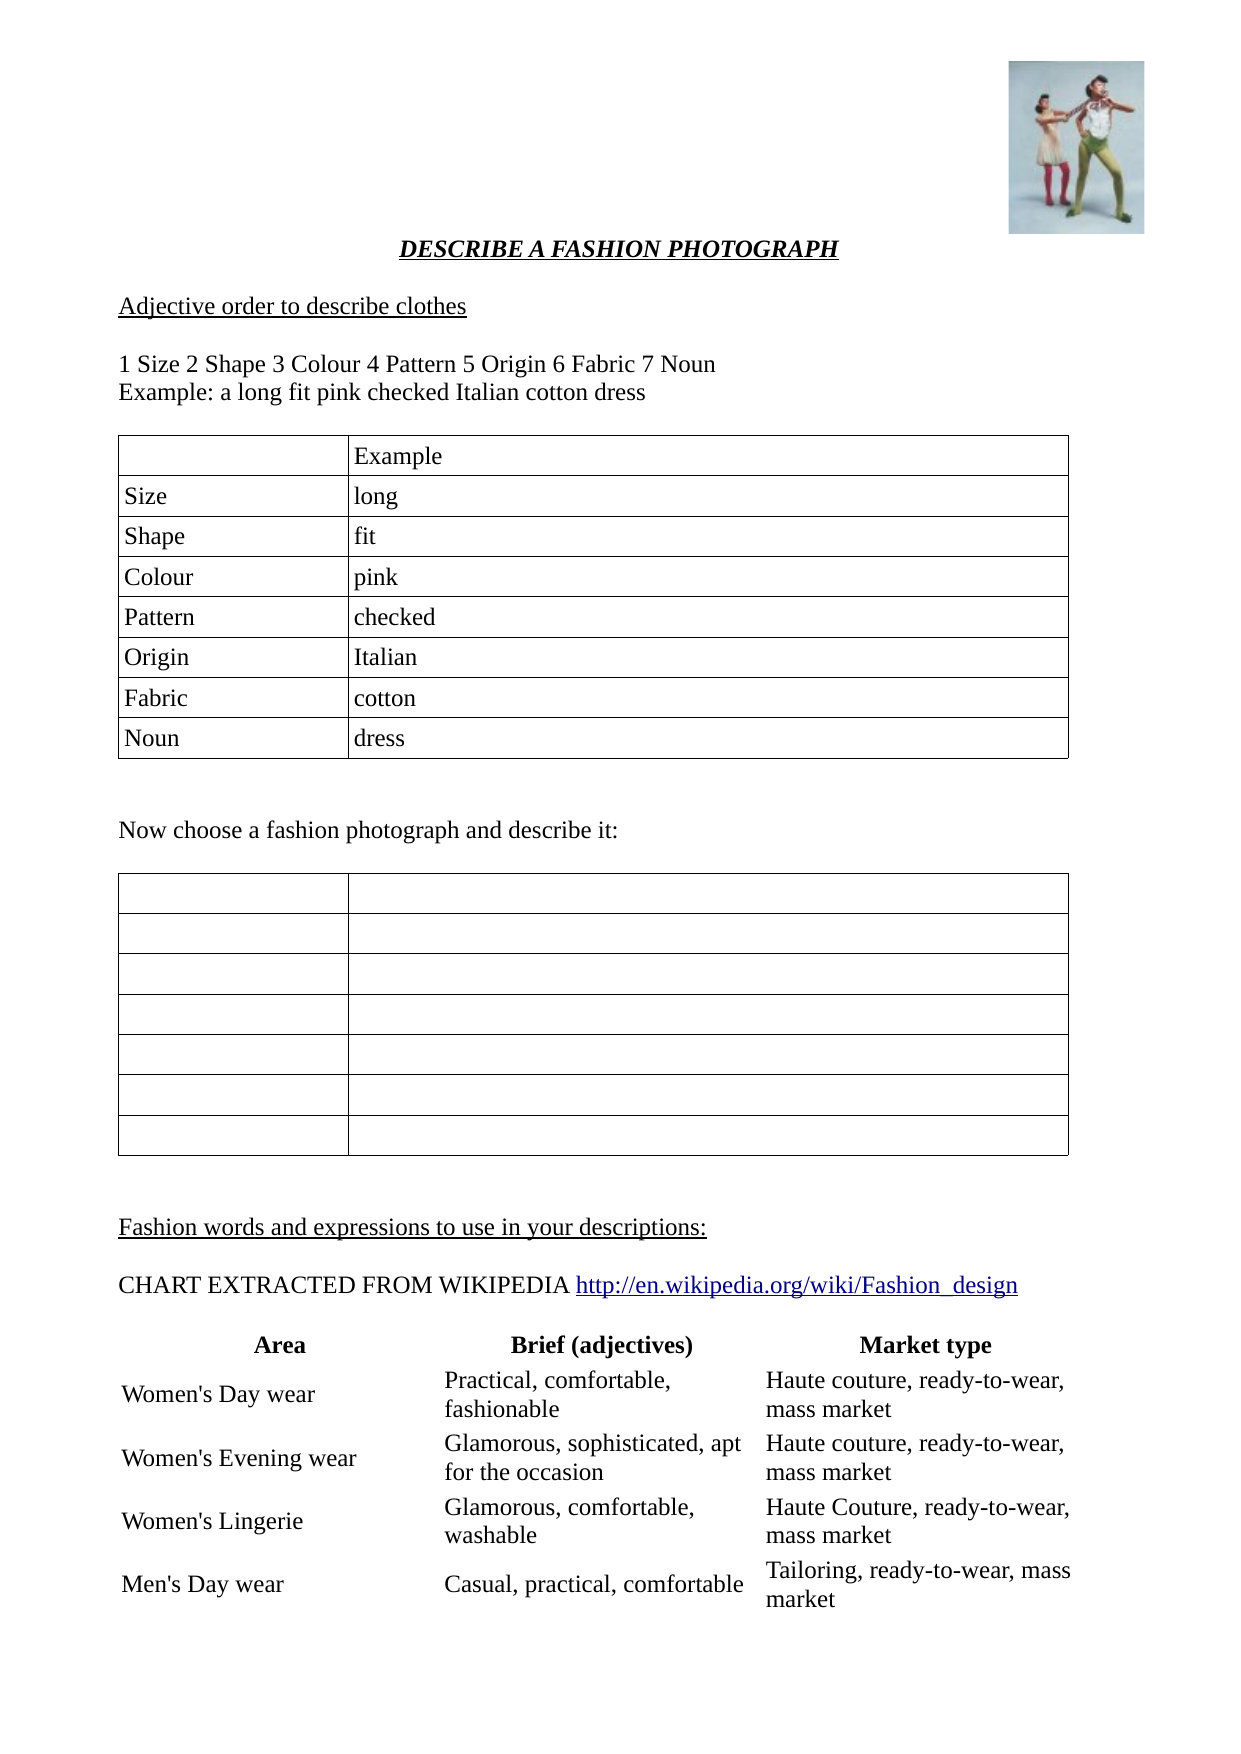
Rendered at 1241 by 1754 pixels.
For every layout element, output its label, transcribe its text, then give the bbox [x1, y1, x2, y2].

table_cell [349, 1075, 1068, 1114]
table_cell Pattern [119, 597, 348, 637]
table_cell Men's Day wear [118, 1552, 441, 1615]
table_cell [349, 995, 1068, 1034]
table_cell [349, 914, 1068, 953]
text Now choose a fashion photograph and describe it: [118, 815, 1122, 844]
table_header [119, 436, 348, 475]
table_cell Glamorous, sophisticated, apt for the occasion [441, 1425, 763, 1489]
table_cell dress [349, 718, 1068, 757]
table_cell [349, 1035, 1068, 1074]
table_cell Practical, comfortable, fashionable [441, 1362, 763, 1425]
table_header Example [349, 436, 1068, 475]
table_cell [349, 954, 1068, 993]
table_cell Noun [119, 718, 348, 757]
table_cell [119, 995, 348, 1034]
text Adjective order to describe clothes [118, 291, 1122, 320]
table_header Area [118, 1328, 441, 1362]
table_cell Women's Evening wear [118, 1425, 441, 1489]
table_header Brief (adjectives) [441, 1328, 763, 1362]
text CHART EXTRACTED FROM WIKIPEDIA http://en.wikipedia.org/wiki/Fashion_design [118, 1270, 1122, 1299]
text 1 Size 2 Shape 3 Colour 4 Pattern 5 Origin 6 Fabric 7 Noun [118, 349, 1122, 377]
table_cell checked [349, 597, 1068, 637]
text Example: a long fit pink checked Italian cotton dress [118, 377, 1122, 406]
table_cell Haute couture, ready-to-wear, mass market [763, 1362, 1089, 1425]
table_cell Women's Lingerie [118, 1489, 441, 1552]
table_cell fit [349, 517, 1068, 556]
text Fashion words and expressions to use in your descriptions: [118, 1212, 1122, 1241]
table_cell Shape [119, 517, 348, 556]
table_cell Glamorous, comfortable, washable [441, 1489, 763, 1552]
table_cell [119, 1075, 348, 1114]
table_cell Size [119, 476, 348, 516]
picture [1008, 61, 1145, 234]
table_cell Haute Couture, ready-to-wear, mass market [763, 1489, 1089, 1552]
table_cell [349, 1116, 1068, 1155]
table_cell [119, 954, 348, 993]
table_cell Haute couture, ready-to-wear, mass market [763, 1425, 1089, 1489]
table_cell Casual, practical, comfortable [441, 1552, 763, 1615]
table_cell pink [349, 557, 1068, 596]
table_cell cotton [349, 678, 1068, 717]
table_cell [119, 914, 348, 953]
table_cell Fabric [119, 678, 348, 717]
table_cell Colour [119, 557, 348, 596]
table_header [119, 874, 348, 913]
table_cell Origin [119, 638, 348, 677]
table_cell Italian [349, 638, 1068, 677]
table_cell [119, 1116, 348, 1155]
table_cell [119, 1035, 348, 1074]
table_cell Women's Day wear [118, 1362, 441, 1425]
text DESCRIBE A FASHION PHOTOGRAPH [118, 118, 1122, 262]
table_cell long [349, 476, 1068, 516]
table_header [349, 874, 1068, 913]
table_cell Tailoring, ready-to-wear, mass market [763, 1552, 1089, 1615]
table_header Market type [763, 1328, 1089, 1362]
